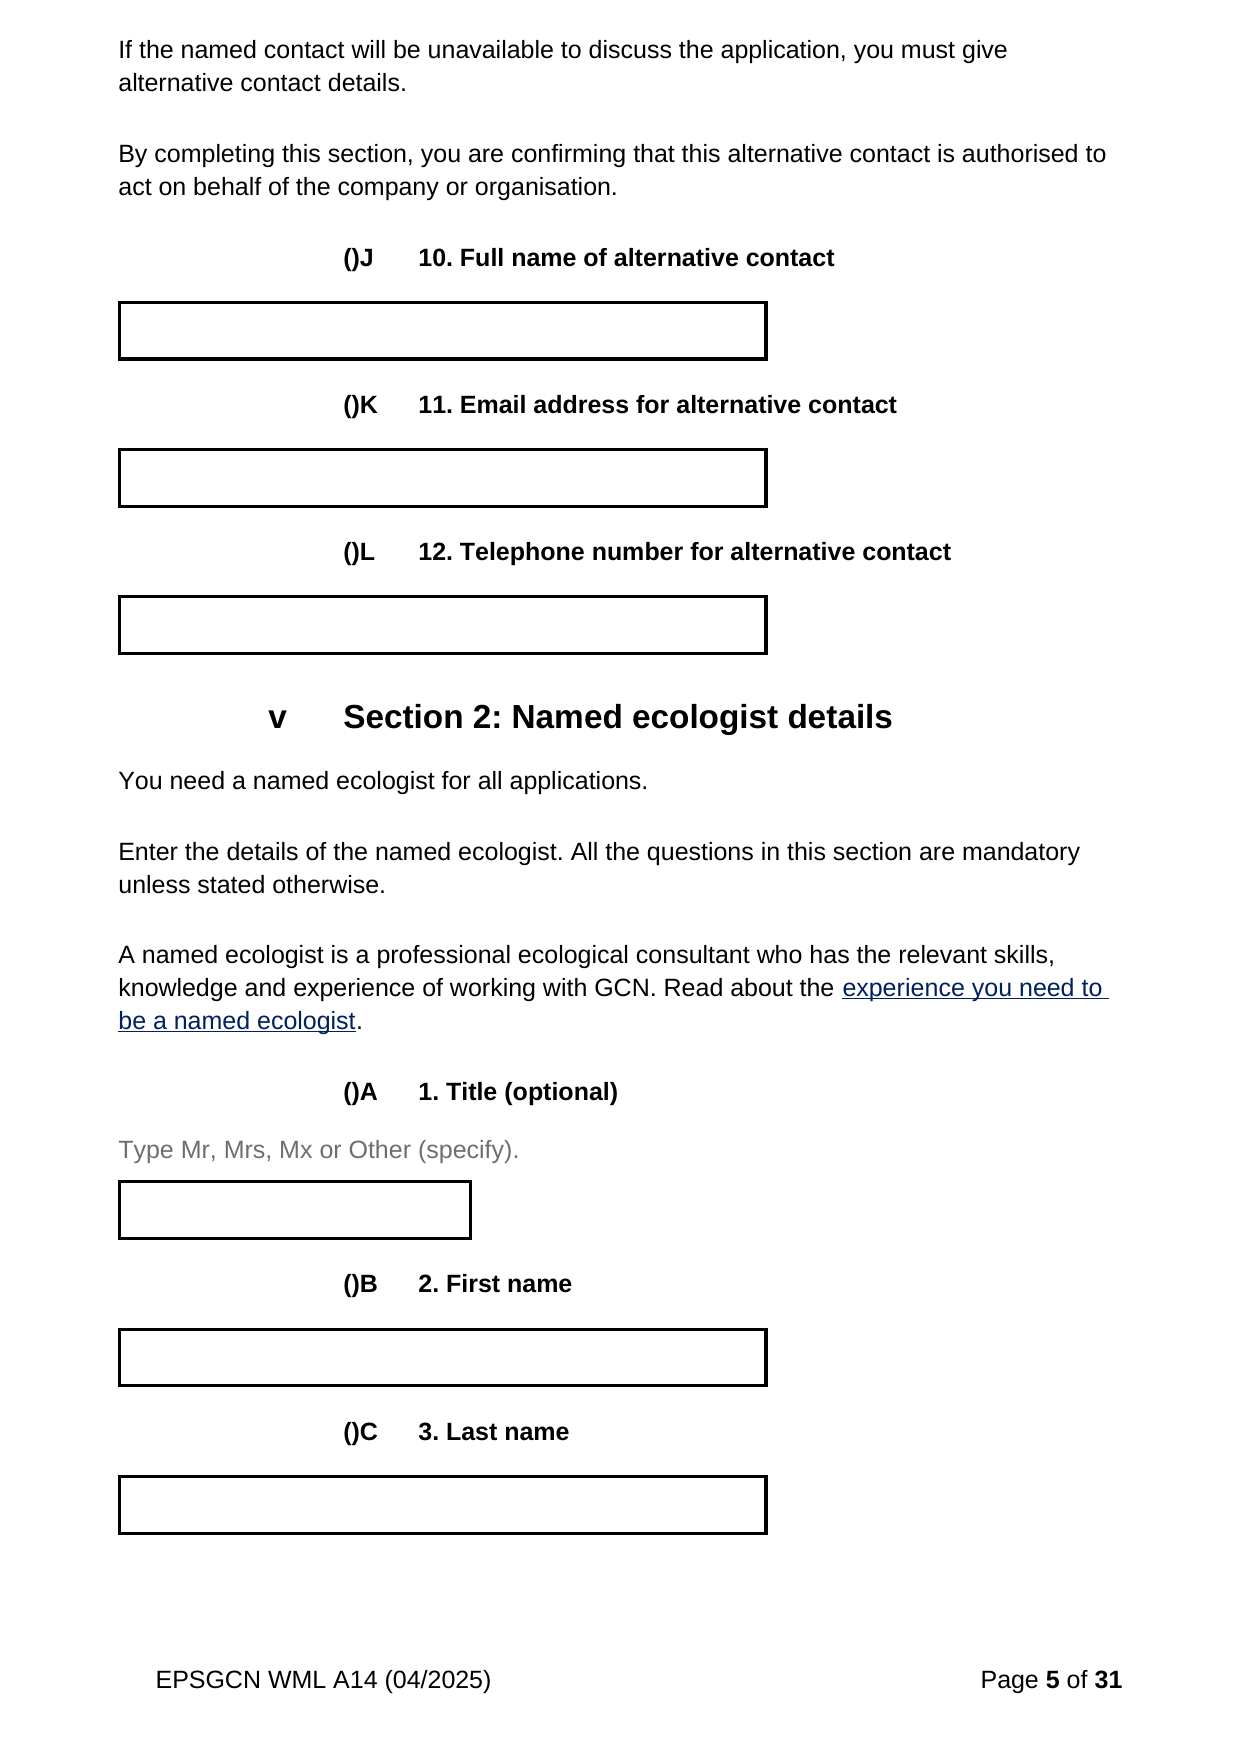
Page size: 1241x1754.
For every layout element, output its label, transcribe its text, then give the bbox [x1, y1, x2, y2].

subtitle 2. First name [343, 1269, 1122, 1298]
text A named ecologist is a professional ecological consultant who has the relevant skills, knowledge and experience of working with GCN. Read about the experience you need to be a named ecologist. [118, 940, 1122, 1035]
text If the named contact will be unavailable to discuss the application, you must give alternative contact details. [118, 35, 1122, 97]
text By completing this section, you are confirming that this alternative contact is authorised to act on behalf of the company or organisation. [118, 139, 1122, 201]
text Type Mr, Mrs, Mx or Other (specify). [118, 1135, 1122, 1163]
text You need a named ecologist for all applications. [118, 766, 1122, 795]
subtitle 1. Title (optional) [343, 1077, 1122, 1105]
subtitle 10. Full name of alternative contact [343, 242, 1122, 271]
subtitle 3. Last name [343, 1417, 1122, 1446]
text Enter the details of the named ecologist. All the questions in this section are mandatory unless stated otherwise. [118, 837, 1122, 898]
subtitle 12. Telephone number for alternative contact [343, 537, 1122, 566]
subtitle 11. Email address for alternative contact [343, 390, 1122, 418]
subtitle Section 2: Named ecologist details [268, 697, 1122, 735]
